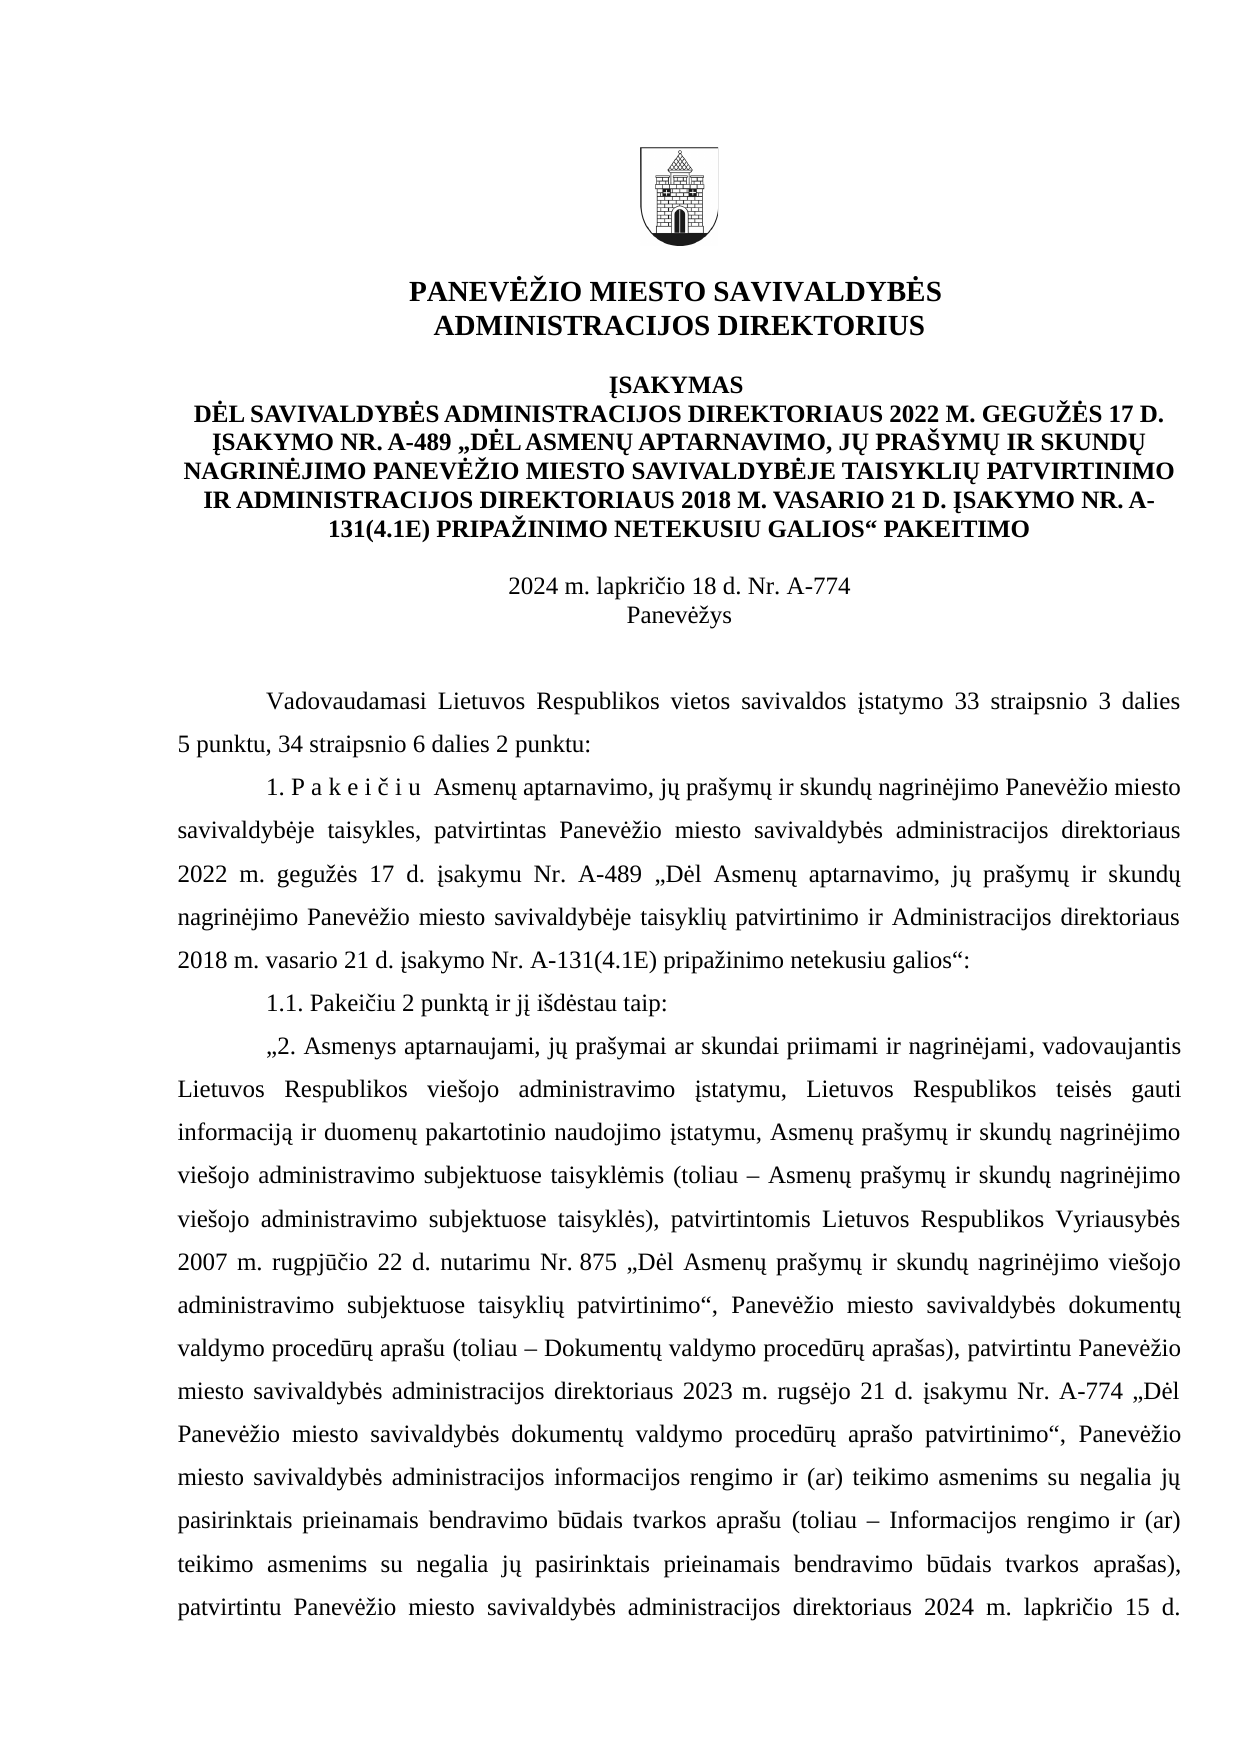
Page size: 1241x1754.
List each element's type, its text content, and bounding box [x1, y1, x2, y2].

text Vadovaudamasi Lietuvos Respublikos vietos savivaldos įstatymo 33 straipsnio 3 dalies 5 punktu, 34 straipsnio 6 dalies 2 punktu: [177, 686, 1181, 758]
text „2. Asmenys aptarnaujami, jų prašymai ar skundai priimami ir nagrinėjami, vadovaujantis Lietuvos Respublikos viešojo administravimo įstatymu, Lietuvos Respublikos teisės gauti informaciją ir duomenų pakartotinio naudojimo įstatymu, Asmenų prašymų ir skundų nagrinėjimo viešojo administravimo subjektuose taisyklėmis (toliau – Asmenų prašymų ir skundų nagrinėjimo viešojo administravimo subjektuose taisyklės), patvirtintomis Lietuvos Respublikos Vyriausybės 2007 m. rugpjūčio 22 d. nutarimu Nr. 875 „Dėl Asmenų prašymų ir skundų nagrinėjimo viešojo administravimo subjektuose taisyklių patvirtinimo“, Panevėžio miesto savivaldybės dokumentų valdymo procedūrų aprašu (toliau – Dokumentų valdymo procedūrų aprašas), patvirtintu Panevėžio miesto savivaldybės administracijos direktoriaus 2023 m. rugsėjo 21 d. įsakymu Nr. A-774 „Dėl Panevėžio miesto savivaldybės dokumentų valdymo procedūrų aprašo patvirtinimo“, Panevėžio miesto savivaldybės administracijos informacijos rengimo ir (ar) teikimo asmenims su negalia jų pasirinktais prieinamais bendravimo būdais tvarkos aprašu (toliau – Informacijos rengimo ir (ar) teikimo asmenims su negalia jų pasirinktais prieinamais bendravimo būdais tvarkos aprašas), patvirtintu Panevėžio miesto savivaldybės administracijos direktoriaus 2024 m. lapkričio 15 d. [177, 1031, 1181, 1621]
text 1.1. Pakeičiu 2 punktą ir jį išdėstau taip: [177, 988, 1181, 1017]
text DĖL SAVIVALDYBĖS ADMINISTRACIJOS DIREKTORIAUS 2022 M. GEGUŽĖS 17 D. ĮSAKYMO NR. A-489 „DĖL ASMENŲ APTARNAVIMO, JŲ PRAŠYMŲ IR SKUNDŲ NAGRINĖJIMO PANEVĖŽIO MIESTO SAVIVALDYBĖJE TAISYKLIŲ PATVIRTINIMO IR ADMINISTRACIJOS DIREKTORIAUS 2018 M. VASARIO 21 D. ĮSAKYMO NR. A-131(4.1E) PRIPAŽINIMO NETEKUSIU GALIOS“ PAKEITIMO [177, 399, 1181, 542]
text Panevėžys [177, 600, 1181, 629]
text 2024 m. lapkričio 18 d. Nr. A-774 [177, 571, 1181, 600]
text 1. P a k e i č i u Asmenų aptarnavimo, jų prašymų ir skundų nagrinėjimo Panevėžio miesto savivaldybėje taisykles, patvirtintas Panevėžio miesto savivaldybės administracijos direktoriaus 2022 m. gegužės 17 d. įsakymu Nr. A-489 „Dėl Asmenų aptarnavimo, jų prašymų ir skundų nagrinėjimo Panevėžio miesto savivaldybėje taisyklių patvirtinimo ir Administracijos direktoriaus 2018 m. vasario 21 d. įsakymo Nr. A-131(4.1E) pripažinimo netekusiu galios“: [177, 772, 1181, 974]
text ADMINISTRACIJOS DIREKTORIUS [177, 308, 1181, 341]
text ĮSAKYMAS [177, 370, 1181, 399]
text PANEVĖŽIO MIESTO SAVIVALDYBĖS [177, 274, 1181, 308]
